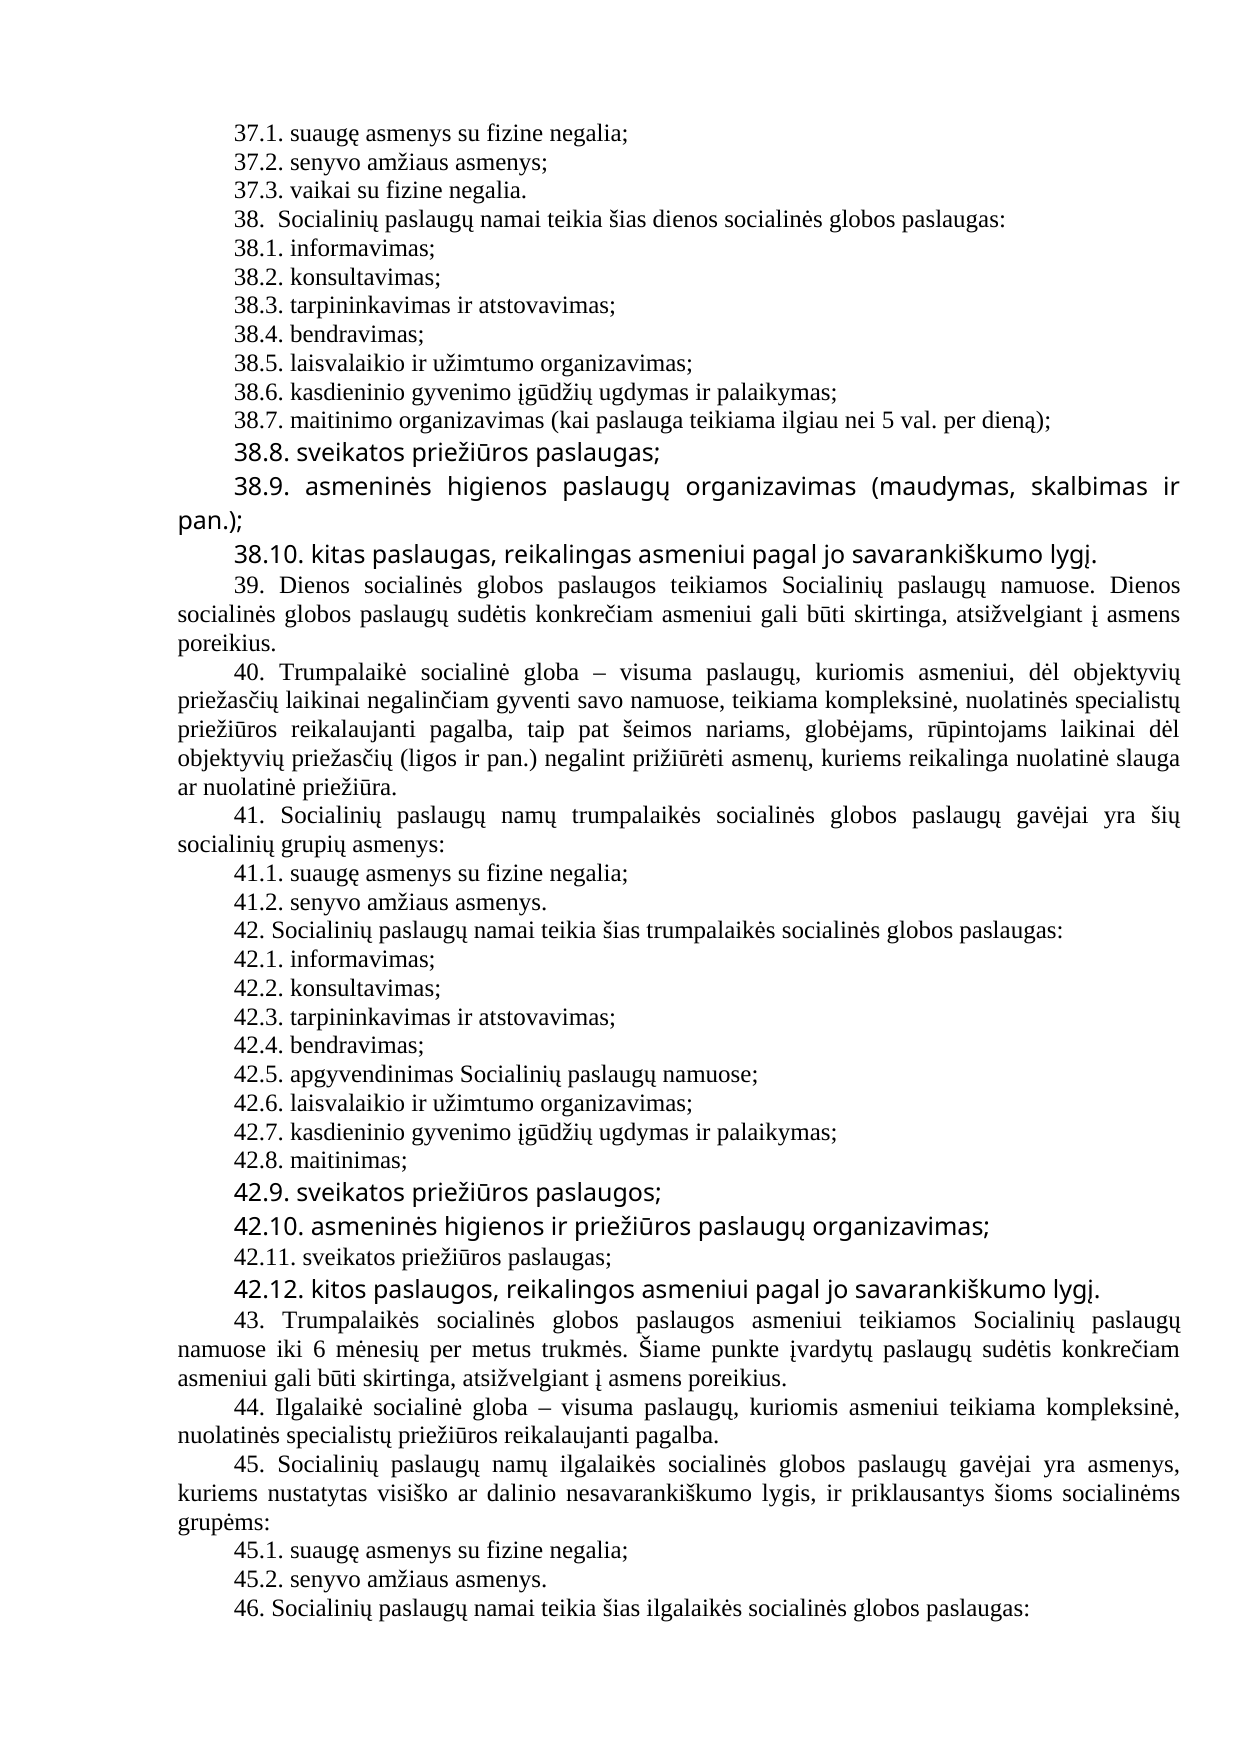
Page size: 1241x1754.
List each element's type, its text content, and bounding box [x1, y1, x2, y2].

text 37.1. suaugę asmenys su fizine negalia; [177, 118, 1181, 147]
text 38.8. sveikatos priežiūros paslaugas; [177, 434, 1181, 468]
text 40. Trumpalaikė socialinė globa – visuma paslaugų, kuriomis asmeniui, dėl objektyvių priežasčių laikinai negalinčiam gyventi savo namuose, teikiama kompleksinė, nuolatinės specialistų priežiūros reikalaujanti pagalba, taip pat šeimos nariams, globėjams, rūpintojams laikinai dėl objektyvių priežasčių (ligos ir pan.) negalint prižiūrėti asmenų, kuriems reikalinga nuolatinė slauga ar nuolatinė priežiūra. [177, 657, 1181, 801]
text 41. Socialinių paslaugų namų trumpalaikės socialinės globos paslaugų gavėjai yra šių socialinių grupių asmenys: [177, 801, 1181, 858]
text 38.2. konsultavimas; [177, 262, 1181, 291]
text 38.10. kitas paslaugas, reikalingas asmeniui pagal jo savarankiškumo lygį. [233, 537, 1181, 571]
text 42.10. asmeninės higienos ir priežiūros paslaugų organizavimas; [177, 1208, 1181, 1242]
text 42.12. kitos paslaugos, reikalingos asmeniui pagal jo savarankiškumo lygį. [177, 1271, 1181, 1305]
text 42.3. tarpininkavimas ir atstovavimas; [177, 1002, 1181, 1031]
text 46. Socialinių paslaugų namai teikia šias ilgalaikės socialinės globos paslaugas: [177, 1593, 1181, 1622]
text 42.8. maitinimas; [177, 1146, 1181, 1174]
text 42.4. bendravimas; [177, 1031, 1181, 1059]
text 45.2. senyvo amžiaus asmenys. [177, 1564, 1181, 1593]
text 42.9. sveikatos priežiūros paslaugos; [177, 1174, 1181, 1208]
text 38.5. laisvalaikio ir užimtumo organizavimas; [177, 348, 1181, 377]
text 37.3. vaikai su fizine negalia. [177, 176, 1181, 204]
text 43. Trumpalaikės socialinės globos paslaugos asmeniui teikiamos Socialinių paslaugų namuose iki 6 mėnesių per metus trukmės. Šiame punkte įvardytų paslaugų sudėtis konkrečiam asmeniui gali būti skirtinga, atsižvelgiant į asmens poreikius. [177, 1305, 1181, 1392]
text 41.2. senyvo amžiaus asmenys. [177, 887, 1181, 916]
text 37.2. senyvo amžiaus asmenys; [177, 147, 1181, 176]
text 38.1. informavimas; [177, 233, 1181, 262]
text 38.6. kasdieninio gyvenimo įgūdžių ugdymas ir palaikymas; [177, 377, 1181, 406]
text 41.1. suaugę asmenys su fizine negalia; [177, 858, 1181, 887]
text 38.9. asmeninės higienos paslaugų organizavimas (maudymas, skalbimas ir pan.); [177, 468, 1181, 537]
text 45. Socialinių paslaugų namų ilgalaikės socialinės globos paslaugų gavėjai yra asmenys, kuriems nustatytas visiško ar dalinio nesavarankiškumo lygis, ir priklausantys šioms socialinėms grupėms: [177, 1449, 1181, 1535]
text 42.5. apgyvendinimas Socialinių paslaugų namuose; [177, 1059, 1181, 1088]
text 38.3. tarpininkavimas ir atstovavimas; [177, 291, 1181, 319]
text 39. Dienos socialinės globos paslaugos teikiamos Socialinių paslaugų namuose. Dienos socialinės globos paslaugų sudėtis konkrečiam asmeniui gali būti skirtinga, atsižvelgiant į asmens poreikius. [177, 571, 1181, 657]
text 38.4. bendravimas; [177, 319, 1181, 348]
text 38. Socialinių paslaugų namai teikia šias dienos socialinės globos paslaugas: [177, 204, 1181, 233]
text 42.2. konsultavimas; [177, 973, 1181, 1002]
text 38.7. maitinimo organizavimas (kai paslauga teikiama ilgiau nei 5 val. per dieną); [177, 406, 1181, 434]
text 42.1. informavimas; [177, 944, 1181, 973]
text 44. Ilgalaikė socialinė globa – visuma paslaugų, kuriomis asmeniui teikiama kompleksinė, nuolatinės specialistų priežiūros reikalaujanti pagalba. [177, 1392, 1181, 1449]
text 45.1. suaugę asmenys su fizine negalia; [177, 1535, 1181, 1564]
text 42.7. kasdieninio gyvenimo įgūdžių ugdymas ir palaikymas; [177, 1117, 1181, 1146]
text 42.6. laisvalaikio ir užimtumo organizavimas; [177, 1088, 1181, 1117]
text 42. Socialinių paslaugų namai teikia šias trumpalaikės socialinės globos paslaugas: [177, 916, 1181, 944]
text 42.11. sveikatos priežiūros paslaugas; [177, 1242, 1181, 1271]
